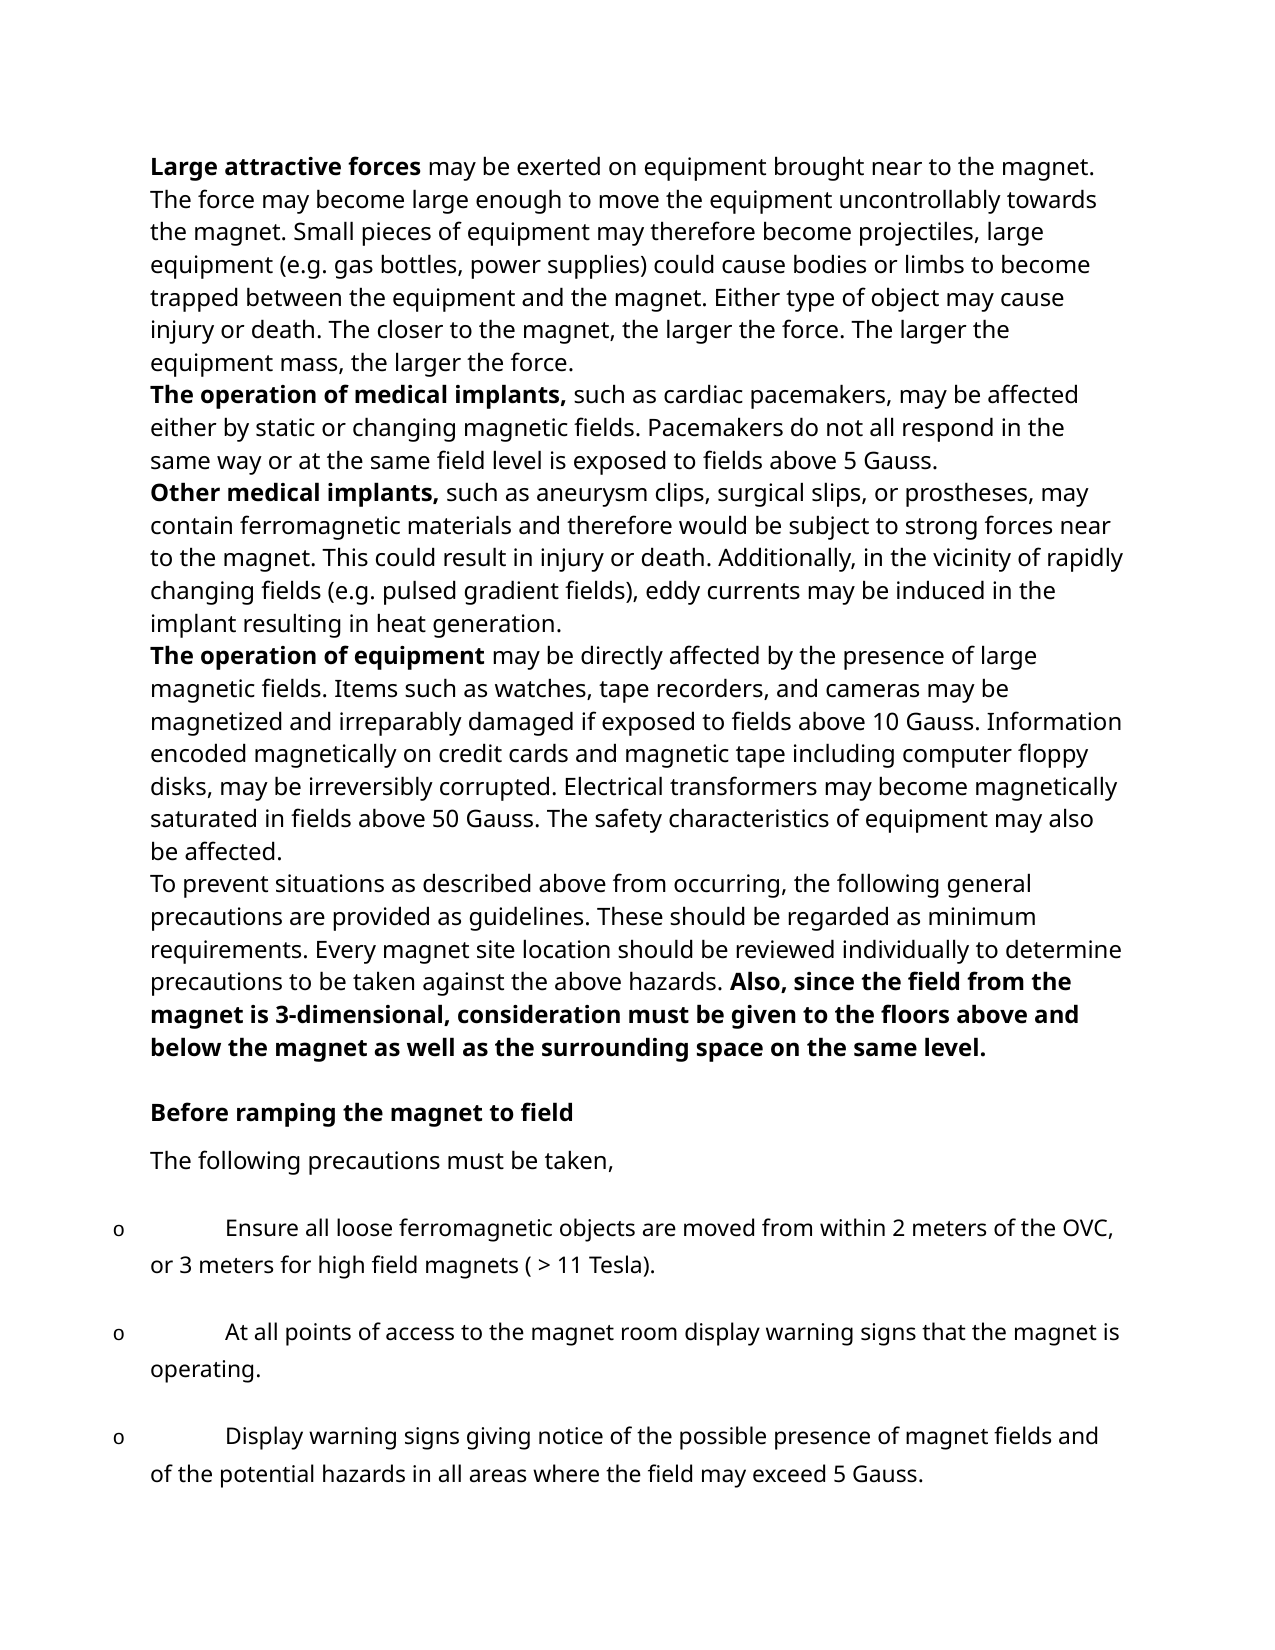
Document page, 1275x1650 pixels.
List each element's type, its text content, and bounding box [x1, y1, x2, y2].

text Before ramping the magnet to field [150, 1063, 1125, 1128]
text The operation of equipment may be directly affected by the presence of large magnetic fields. Items such as watches, tape recorders, and cameras may be magnetized and irreparably damaged if exposed to fields above 10 Gauss. Information encoded magnetically on credit cards and magnetic tape including computer floppy disks, may be irreversibly corrupted. Electrical transformers may become magnetically saturated in fields above 50 Gauss. The safety characteristics of equipment may also be affected. [150, 639, 1125, 867]
text Other medical implants, such as aneurysm clips, surgical slips, or prostheses, may contain ferromagnetic materials and therefore would be subject to strong forces near to the magnet. This could result in injury or death. Additionally, in the vicinity of rapidly changing fields (e.g. pulsed gradient fields), eddy currents may be induced in the implant resulting in heat generation. [150, 476, 1125, 639]
list Display warning signs giving notice of the possible presence of magnet fields and of the potential hazards in all areas where the field may exceed 5 Gauss. [112, 1414, 1125, 1489]
list Ensure all loose ferromagnetic objects are moved from within 2 meters of the OVC, or 3 meters for high field magnets ( > 11 Tesla). [112, 1206, 1125, 1281]
text The operation of medical implants, such as cardiac pacemakers, may be affected either by static or changing magnetic fields. Pacemakers do not all respond in the same way or at the same field level is exposed to fields above 5 Gauss. [150, 378, 1125, 476]
text Large attractive forces may be exerted on equipment brought near to the magnet. The force may become large enough to move the equipment uncontrollably towards the magnet. Small pieces of equipment may therefore become projectiles, large equipment (e.g. gas bottles, power supplies) could cause bodies or limbs to become trapped between the equipment and the magnet. Either type of object may cause injury or death. The closer to the magnet, the larger the force. The larger the equipment mass, the larger the force. [150, 150, 1125, 378]
list At all points of access to the magnet room display warning signs that the magnet is operating. [112, 1310, 1125, 1385]
text To prevent situations as described above from occurring, the following general precautions are provided as guidelines. These should be regarded as minimum requirements. Every magnet site location should be reviewed individually to determine precautions to be taken against the above hazards. Also, since the field from the magnet is 3-dimensional, consideration must be given to the floors above and below the magnet as well as the surrounding space on the same level. [150, 867, 1125, 1063]
text The following precautions must be taken, [150, 1144, 1125, 1176]
